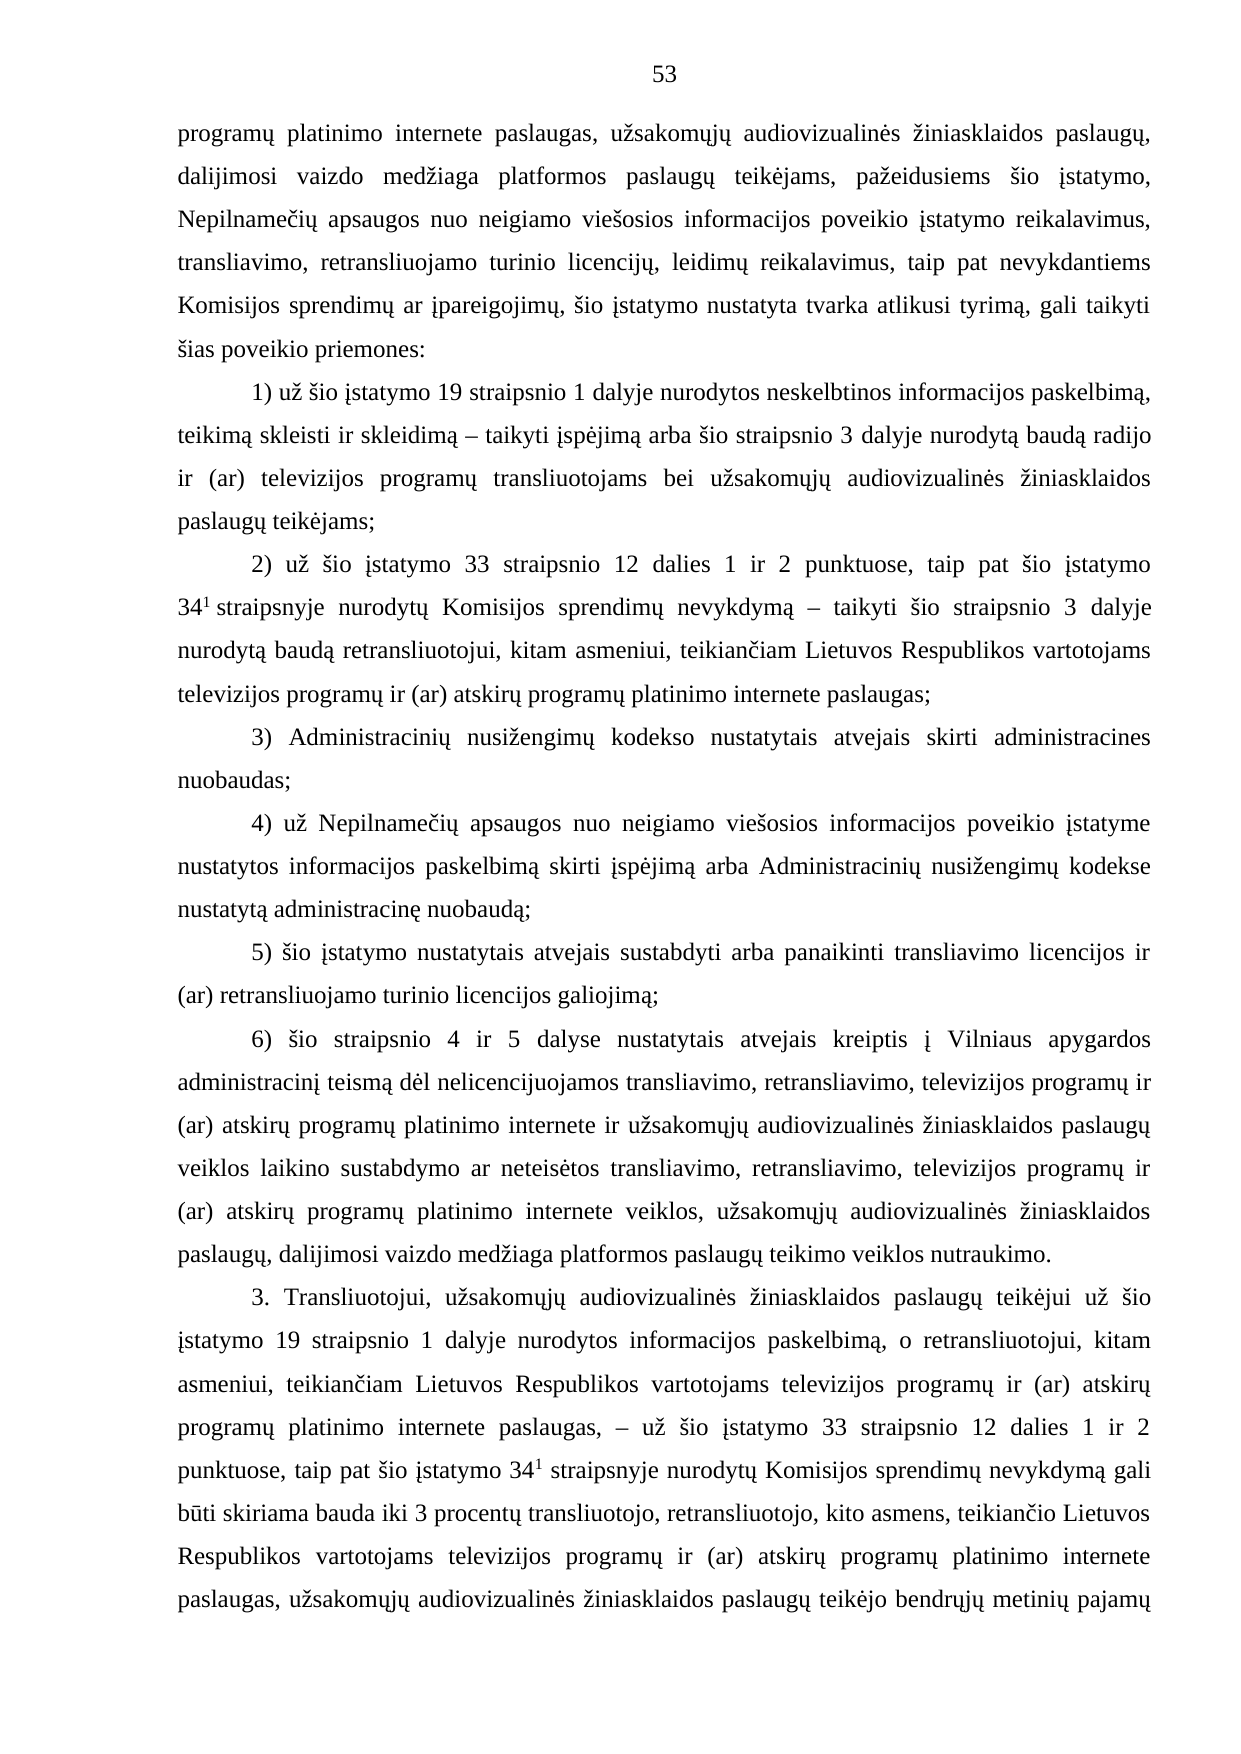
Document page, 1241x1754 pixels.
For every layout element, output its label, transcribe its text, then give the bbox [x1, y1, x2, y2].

text 5) šio įstatymo nustatytais atvejais sustabdyti arba panaikinti transliavimo licencijos ir (ar) retransliuojamo turinio licencijos galiojimą; [177, 937, 1152, 1009]
text 1) už šio įstatymo 19 straipsnio 1 dalyje nurodytos neskelbtinos informacijos paskelbimą, teikimą skleisti ir skleidimą – taikyti įspėjimą arba šio straipsnio 3 dalyje nurodytą baudą radijo ir (ar) televizijos programų transliuotojams bei užsakomųjų audiovizualinės žiniasklaidos paslaugų teikėjams; [177, 377, 1152, 535]
text 2) už šio įstatymo 33 straipsnio 12 dalies 1 ir 2 punktuose, taip pat šio įstatymo 341 straipsnyje nurodytų Komisijos sprendimų nevykdymą – taikyti šio straipsnio 3 dalyje nurodytą baudą retransliuotojui, kitam asmeniui, teikiančiam Lietuvos Respublikos vartotojams televizijos programų ir (ar) atskirų programų platinimo internete paslaugas; [177, 549, 1152, 707]
text 3) Administracinių nusižengimų kodekso nustatytais atvejais skirti administracines nuobaudas; [177, 722, 1152, 794]
text programų platinimo internete paslaugas, užsakomųjų audiovizualinės žiniasklaidos paslaugų, dalijimosi vaizdo medžiaga platformos paslaugų teikėjams, pažeidusiems šio įstatymo, Nepilnamečių apsaugos nuo neigiamo viešosios informacijos poveikio įstatymo reikalavimus, transliavimo, retransliuojamo turinio licencijų, leidimų reikalavimus, taip pat nevykdantiems Komisijos sprendimų ar įpareigojimų, šio įstatymo nustatyta tvarka atlikusi tyrimą, gali taikyti šias poveikio priemones: [177, 118, 1152, 362]
text 4) už Nepilnamečių apsaugos nuo neigiamo viešosios informacijos poveikio įstatyme nustatytos informacijos paskelbimą skirti įspėjimą arba Administracinių nusižengimų kodekse nustatytą administracinę nuobaudą; [177, 808, 1152, 923]
text 6) šio straipsnio 4 ir 5 dalyse nustatytais atvejais kreiptis į Vilniaus apygardos administracinį teismą dėl nelicencijuojamos transliavimo, retransliavimo, televizijos programų ir (ar) atskirų programų platinimo internete ir užsakomųjų audiovizualinės žiniasklaidos paslaugų veiklos laikino sustabdymo ar neteisėtos transliavimo, retransliavimo, televizijos programų ir (ar) atskirų programų platinimo internete veiklos, užsakomųjų audiovizualinės žiniasklaidos paslaugų, dalijimosi vaizdo medžiaga platformos paslaugų teikimo veiklos nutraukimo. [177, 1024, 1152, 1268]
text 3. Transliuotojui, užsakomųjų audiovizualinės žiniasklaidos paslaugų teikėjui už šio įstatymo 19 straipsnio 1 dalyje nurodytos informacijos paskelbimą, o retransliuotojui, kitam asmeniui, teikiančiam Lietuvos Respublikos vartotojams televizijos programų ir (ar) atskirų programų platinimo internete paslaugas, – už šio įstatymo 33 straipsnio 12 dalies 1 ir 2 punktuose, taip pat šio įstatymo 341 straipsnyje nurodytų Komisijos sprendimų nevykdymą gali būti skiriama bauda iki 3 procentų transliuotojo, retransliuotojo, kito asmens, teikiančio Lietuvos Respublikos vartotojams televizijos programų ir (ar) atskirų programų platinimo internete paslaugas, užsakomųjų audiovizualinės žiniasklaidos paslaugų teikėjo bendrųjų metinių pajamų [177, 1282, 1152, 1613]
